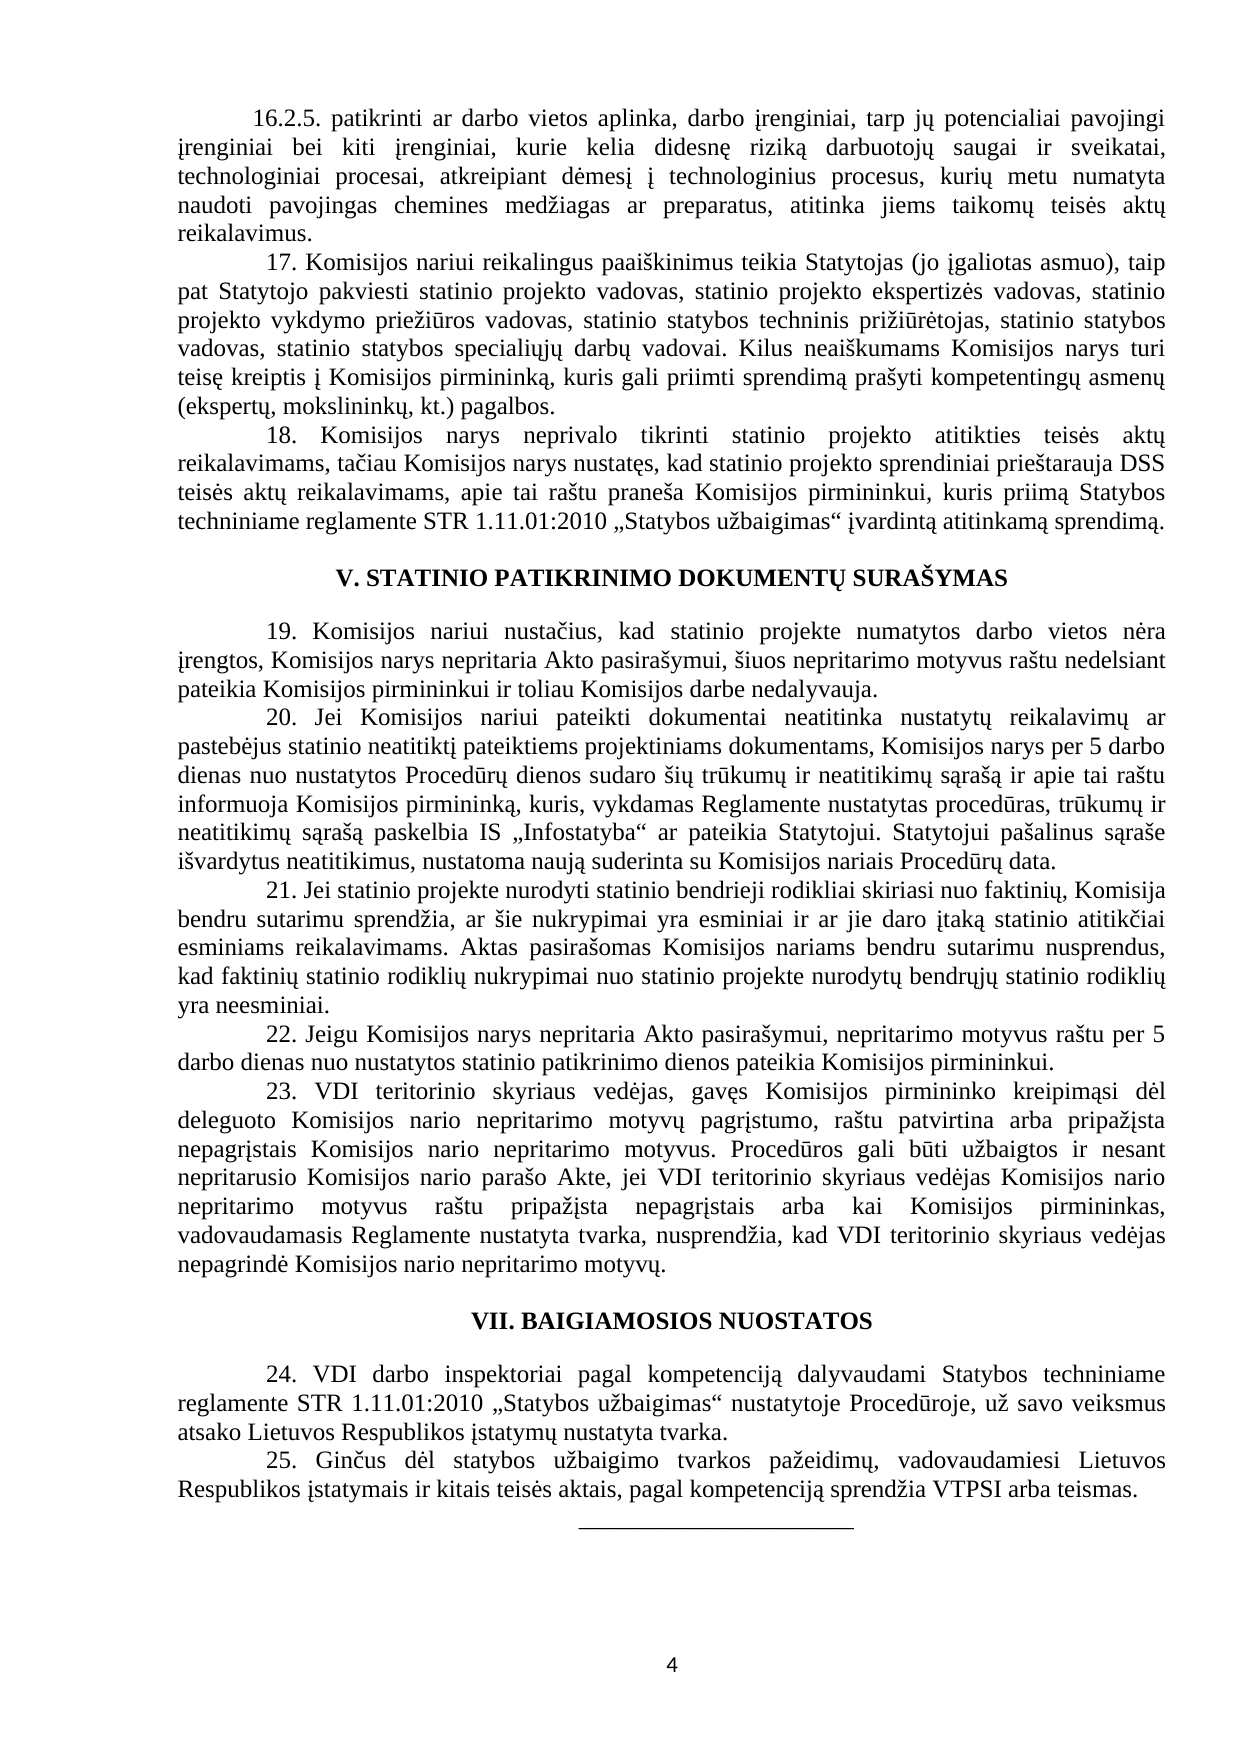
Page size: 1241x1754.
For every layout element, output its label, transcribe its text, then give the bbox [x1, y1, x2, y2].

text 20. Jei Komisijos nariui pateikti dokumentai neatitinka nustatytų reikalavimų ar pastebėjus statinio neatitiktį pateiktiems projektiniams dokumentams, Komisijos narys per 5 darbo dienas nuo nustatytos Procedūrų dienos sudaro šių trūkumų ir neatitikimų sąrašą ir apie tai raštu informuoja Komisijos pirmininką, kuris, vykdamas Reglamente nustatytas procedūras, trūkumų ir neatitikimų sąrašą paskelbia IS „Infostatyba“ ar pateikia Statytojui. Statytojui pašalinus sąraše išvardytus neatitikimus, nustatoma naują suderinta su Komisijos nariais Procedūrų data. [177, 702, 1167, 875]
text VII. BAIGIAMOSIOS NUOSTATOS [177, 1306, 1167, 1335]
text 19. Komisijos nariui nustačius, kad statinio projekte numatytos darbo vietos nėra įrengtos, Komisijos narys nepritaria Akto pasirašymui, šiuos nepritarimo motyvus raštu nedelsiant pateikia Komisijos pirmininkui ir toliau Komisijos darbe nedalyvauja. [177, 616, 1167, 702]
text 25. Ginčus dėl statybos užbaigimo tvarkos pažeidimų, vadovaudamiesi Lietuvos Respublikos įstatymais ir kitais teisės aktais, pagal kompetenciją sprendžia VTPSI arba teismas. [177, 1445, 1167, 1503]
text 21. Jei statinio projekte nurodyti statinio bendrieji rodikliai skiriasi nuo faktinių, Komisija bendru sutarimu sprendžia, ar šie nukrypimai yra esminiai ir ar jie daro įtaką statinio atitikčiai esminiams reikalavimams. Aktas pasirašomas Komisijos nariams bendru sutarimu nusprendus, kad faktinių statinio rodiklių nukrypimai nuo statinio projekte nurodytų bendrųjų statinio rodiklių yra neesminiai. [177, 875, 1167, 1019]
text 16.2.5. patikrinti ar darbo vietos aplinka, darbo įrenginiai, tarp jų potencialiai pavojingi įrenginiai bei kiti įrenginiai, kurie kelia didesnę riziką darbuotojų saugai ir sveikatai, technologiniai procesai, atkreipiant dėmesį į technologinius procesus, kurių metu numatyta naudoti pavojingas chemines medžiagas ar preparatus, atitinka jiems taikomų teisės aktų reikalavimus. [177, 103, 1167, 247]
text 18. Komisijos narys neprivalo tikrinti statinio projekto atitikties teisės aktų reikalavimams, tačiau Komisijos narys nustatęs, kad statinio projekto sprendiniai prieštarauja DSS teisės aktų reikalavimams, apie tai raštu praneša Komisijos pirmininkui, kuris priimą Statybos techniniame reglamente STR 1.11.01:2010 „Statybos užbaigimas“ įvardintą atitinkamą sprendimą. [177, 420, 1167, 535]
text 24. VDI darbo inspektoriai pagal kompetenciją dalyvaudami Statybos techniniame reglamente STR 1.11.01:2010 „Statybos užbaigimas“ nustatytoje Procedūroje, už savo veiksmus atsako Lietuvos Respublikos įstatymų nustatyta tvarka. [177, 1359, 1167, 1445]
text 23. VDI teritorinio skyriaus vedėjas, gavęs Komisijos pirmininko kreipimąsi dėl deleguoto Komisijos nario nepritarimo motyvų pagrįstumo, raštu patvirtina arba pripažįsta nepagrįstais Komisijos nario nepritarimo motyvus. Procedūros gali būti užbaigtos ir nesant nepritarusio Komisijos nario parašo Akte, jei VDI teritorinio skyriaus vedėjas Komisijos nario nepritarimo motyvus raštu pripažįsta nepagrįstais arba kai Komisijos pirmininkas, vadovaudamasis Reglamente nustatyta tvarka, nusprendžia, kad VDI teritorinio skyriaus vedėjas nepagrindė Komisijos nario nepritarimo motyvų. [177, 1076, 1167, 1277]
text 22. Jeigu Komisijos narys nepritaria Akto pasirašymui, nepritarimo motyvus raštu per 5 darbo dienas nuo nustatytos statinio patikrinimo dienos pateikia Komisijos pirmininkui. [177, 1019, 1167, 1076]
text 17. Komisijos nariui reikalingus paaiškinimus teikia Statytojas (jo įgaliotas asmuo), taip pat Statytojo pakviesti statinio projekto vadovas, statinio projekto ekspertizės vadovas, statinio projekto vykdymo priežiūros vadovas, statinio statybos techninis prižiūrėtojas, statinio statybos vadovas, statinio statybos specialiųjų darbų vadovai. Kilus neaiškumams Komisijos narys turi teisę kreiptis į Komisijos pirmininką, kuris gali priimti sprendimą prašyti kompetentingų asmenų (ekspertų, mokslininkų, kt.) pagalbos. [177, 247, 1167, 420]
text V. STATINIO PATIKRINIMO DOKUMENTŲ SURAŠYMAS [177, 563, 1167, 592]
text ______________________ [177, 1503, 1167, 1532]
